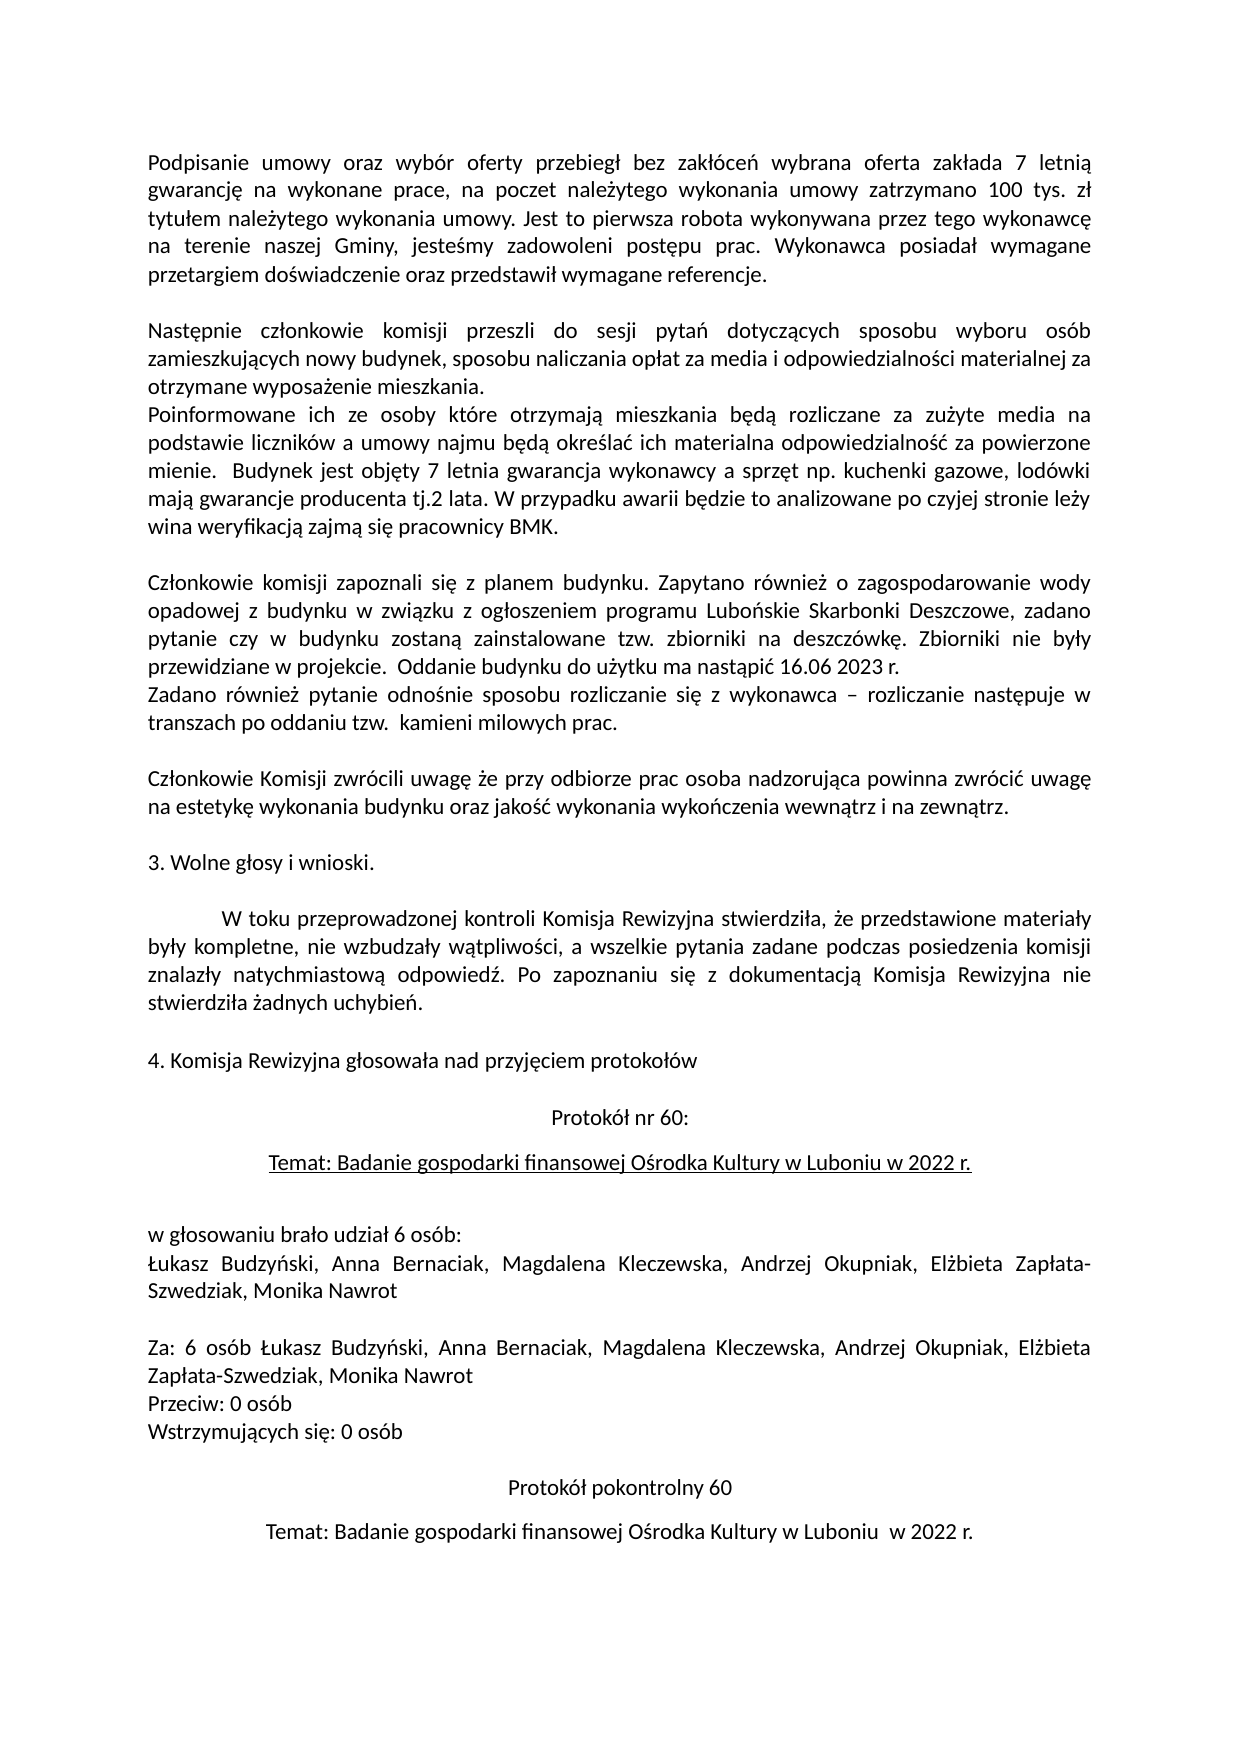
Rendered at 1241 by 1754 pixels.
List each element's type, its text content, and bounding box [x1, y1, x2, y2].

text Temat: Badanie gospodarki finansowej Ośrodka Kultury w Luboniu w 2022 r. [148, 1148, 1093, 1176]
text Zadano również pytanie odnośnie sposobu rozliczanie się z wykonawca – rozliczanie następuje w transzach po oddaniu tzw. kamieni milowych prac. [148, 680, 1093, 736]
text Wstrzymujących się: 0 osób [148, 1417, 1093, 1445]
text Następnie członkowie komisji przeszli do sesji pytań dotyczących sposobu wyboru osób zamieszkujących nowy budynek, sposobu naliczania opłat za media i odpowiedzialności materialnej za otrzymane wyposażenie mieszkania. [148, 316, 1093, 400]
text Poinformowane ich ze osoby które otrzymają mieszkania będą rozliczane za zużyte media na podstawie liczników a umowy najmu będą określać ich materialna odpowiedzialność za powierzone mienie. Budynek jest objęty 7 letnia gwarancja wykonawcy a sprzęt np. kuchenki gazowe, lodówki mają gwarancje producenta tj.2 lata. W przypadku awarii będzie to analizowane po czyjej stronie leży wina weryfikacją zajmą się pracownicy BMK. [148, 400, 1093, 540]
text Temat: Badanie gospodarki finansowej Ośrodka Kultury w Luboniu w 2022 r. [148, 1517, 1093, 1546]
text Łukasz Budzyński, Anna Bernaciak, Magdalena Kleczewska, Andrzej Okupniak, Elżbieta Zapłata-Szwedziak, Monika Nawrot [148, 1249, 1093, 1305]
text Protokół nr 60: [148, 1103, 1093, 1131]
text Za: 6 osób Łukasz Budzyński, Anna Bernaciak, Magdalena Kleczewska, Andrzej Okupniak, Elżbieta Zapłata-Szwedziak, Monika Nawrot [148, 1333, 1093, 1389]
text Podpisanie umowy oraz wybór oferty przebiegł bez zakłóceń wybrana oferta zakłada 7 letnią gwarancję na wykonane prace, na poczet należytego wykonania umowy zatrzymano 100 tys. zł tytułem należytego wykonania umowy. Jest to pierwsza robota wykonywana przez tego wykonawcę na terenie naszej Gminy, jesteśmy zadowoleni postępu prac. Wykonawca posiadał wymagane przetargiem doświadczenie oraz przedstawił wymagane referencje. [148, 148, 1093, 288]
text Przeciw: 0 osób [148, 1389, 1093, 1417]
text Członkowie Komisji zwrócili uwagę że przy odbiorze prac osoba nadzorująca powinna zwrócić uwagę na estetykę wykonania budynku oraz jakość wykonania wykończenia wewnątrz i na zewnątrz. [148, 764, 1093, 820]
text 3. Wolne głosy i wnioski. [148, 848, 1093, 876]
text Protokół pokontrolny 60 [148, 1473, 1093, 1501]
text w głosowaniu brało udział 6 osób: [148, 1221, 1093, 1249]
text 4. Komisja Rewizyjna głosowała nad przyjęciem protokołów [148, 1046, 1093, 1074]
text Członkowie komisji zapoznali się z planem budynku. Zapytano również o zagospodarowanie wody opadowej z budynku w związku z ogłoszeniem programu Lubońskie Skarbonki Deszczowe, zadano pytanie czy w budynku zostaną zainstalowane tzw. zbiorniki na deszczówkę. Zbiorniki nie były przewidziane w projekcie. Oddanie budynku do użytku ma nastąpić 16.06 2023 r. [148, 568, 1093, 680]
text W toku przeprowadzonej kontroli Komisja Rewizyjna stwierdziła, że przedstawione materiały były kompletne, nie wzbudzały wątpliwości, a wszelkie pytania zadane podczas posiedzenia komisji znalazły natychmiastową odpowiedź. Po zapoznaniu się z dokumentacją Komisja Rewizyjna nie stwierdziła żadnych uchybień. [148, 904, 1093, 1016]
